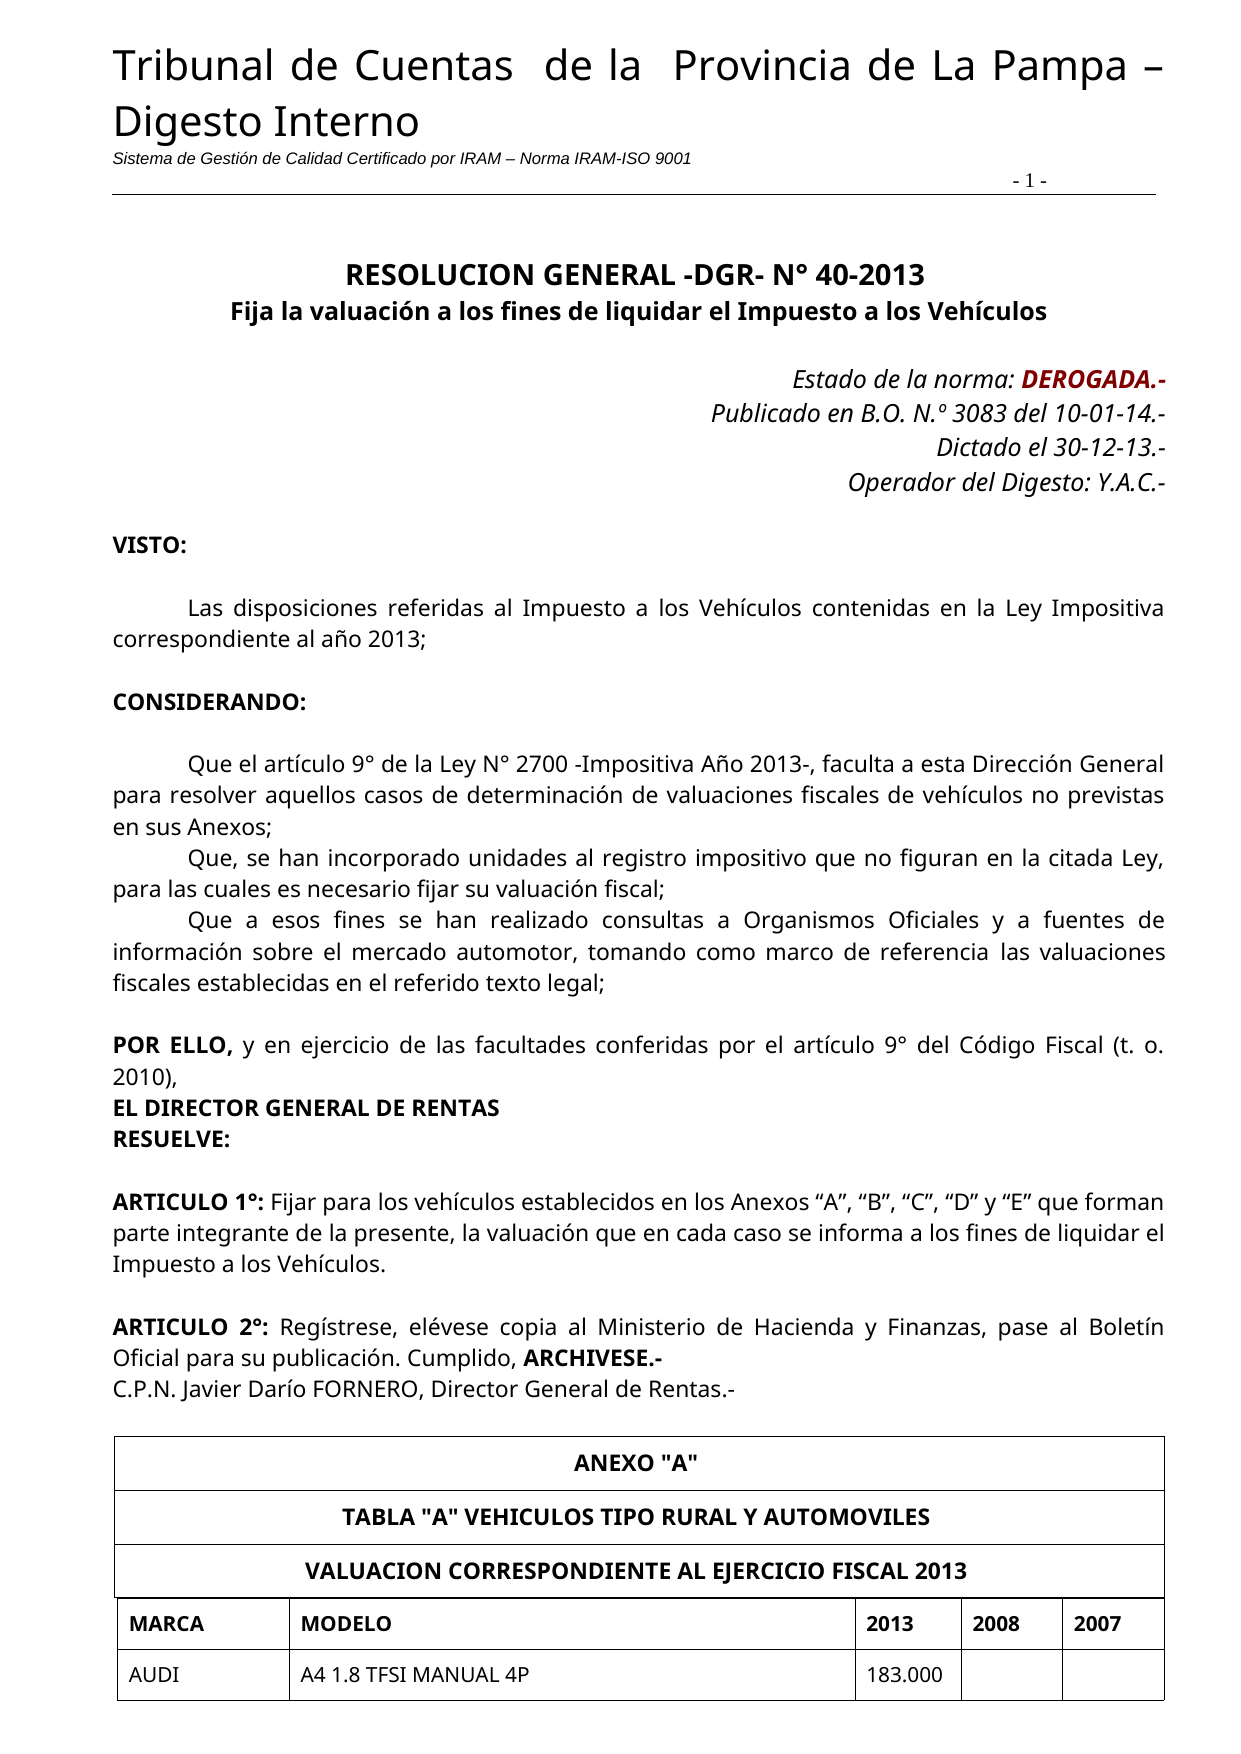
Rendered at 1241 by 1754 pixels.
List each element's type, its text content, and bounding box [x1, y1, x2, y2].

text Que a esos fines se han realizado consultas a Organismos Oficiales y a fuentes de información sobre el mercado automotor, tomando como marco de referencia las valuaciones fiscales establecidas en el referido texto legal; [112, 904, 1166, 998]
text Fija la valuación a los fines de liquidar el Impuesto a los Vehículos [112, 294, 1166, 328]
table_cell [1063, 1650, 1164, 1699]
table_cell 183.000 [856, 1650, 961, 1699]
text ARTICULO 2°: Regístrese, elévese copia al Ministerio de Hacienda y Finanzas, pase al Boletín Oficial para su publicación. Cumplido, ARCHIVESE.- [112, 1311, 1166, 1373]
text POR ELLO, y en ejercicio de las facultades conferidas por el artículo 9° del Código Fiscal (t. o. 2010), [112, 1029, 1166, 1092]
table_header MARCA [118, 1599, 289, 1648]
table_header 2007 [1063, 1599, 1164, 1648]
table_header 2013 [856, 1599, 961, 1648]
text Dictado el 30-12-13.- [112, 430, 1166, 464]
table_cell [962, 1650, 1062, 1699]
table_cell A4 1.8 TFSI MANUAL 4P [290, 1650, 855, 1699]
table_header MODELO [290, 1599, 855, 1648]
text RESOLUCION GENERAL -DGR- N° 40-2013 [112, 254, 1166, 294]
text C.P.N. Javier Darío FORNERO, Director General de Rentas.- [112, 1373, 1166, 1404]
text Que, se han incorporado unidades al registro impositivo que no figuran en la citada Ley, para las cuales es necesario fijar su valuación fiscal; [112, 842, 1166, 904]
table_cell TABLA "A" VEHICULOS TIPO RURAL Y AUTOMOVILES [115, 1491, 1164, 1543]
text VISTO: [112, 529, 1166, 561]
text EL DIRECTOR GENERAL DE RENTAS [112, 1092, 1166, 1123]
text Que el artículo 9° de la Ley N° 2700 -Impositiva Año 2013-, faculta a esta Dirección General para resolver aquellos casos de determinación de valuaciones fiscales de vehículos no previstas en sus Anexos; [112, 748, 1166, 842]
table_header 2008 [962, 1599, 1062, 1648]
text ARTICULO 1°: Fijar para los vehículos establecidos en los Anexos “A”, “B”, “C”, “D” y “E” que forman parte integrante de la presente, la valuación que en cada caso se informa a los fines de liquidar el Impuesto a los Vehículos. [112, 1186, 1166, 1279]
text RESUELVE: [112, 1123, 1166, 1154]
text Las disposiciones referidas al Impuesto a los Vehículos contenidas en la Ley Impositiva correspondiente al año 2013; [112, 592, 1166, 654]
table_header ANEXO "A" [115, 1437, 1164, 1489]
text Estado de la norma: DEROGADA.- [112, 362, 1166, 396]
text Operador del Digesto: Y.A.C.- [112, 464, 1166, 498]
text CONSIDERANDO: [112, 686, 1166, 717]
table_cell VALUACION CORRESPONDIENTE AL EJERCICIO FISCAL 2013 [115, 1545, 1164, 1597]
table_cell AUDI [118, 1650, 289, 1699]
text Publicado en B.O. N.º 3083 del 10-01-14.- [112, 396, 1166, 430]
